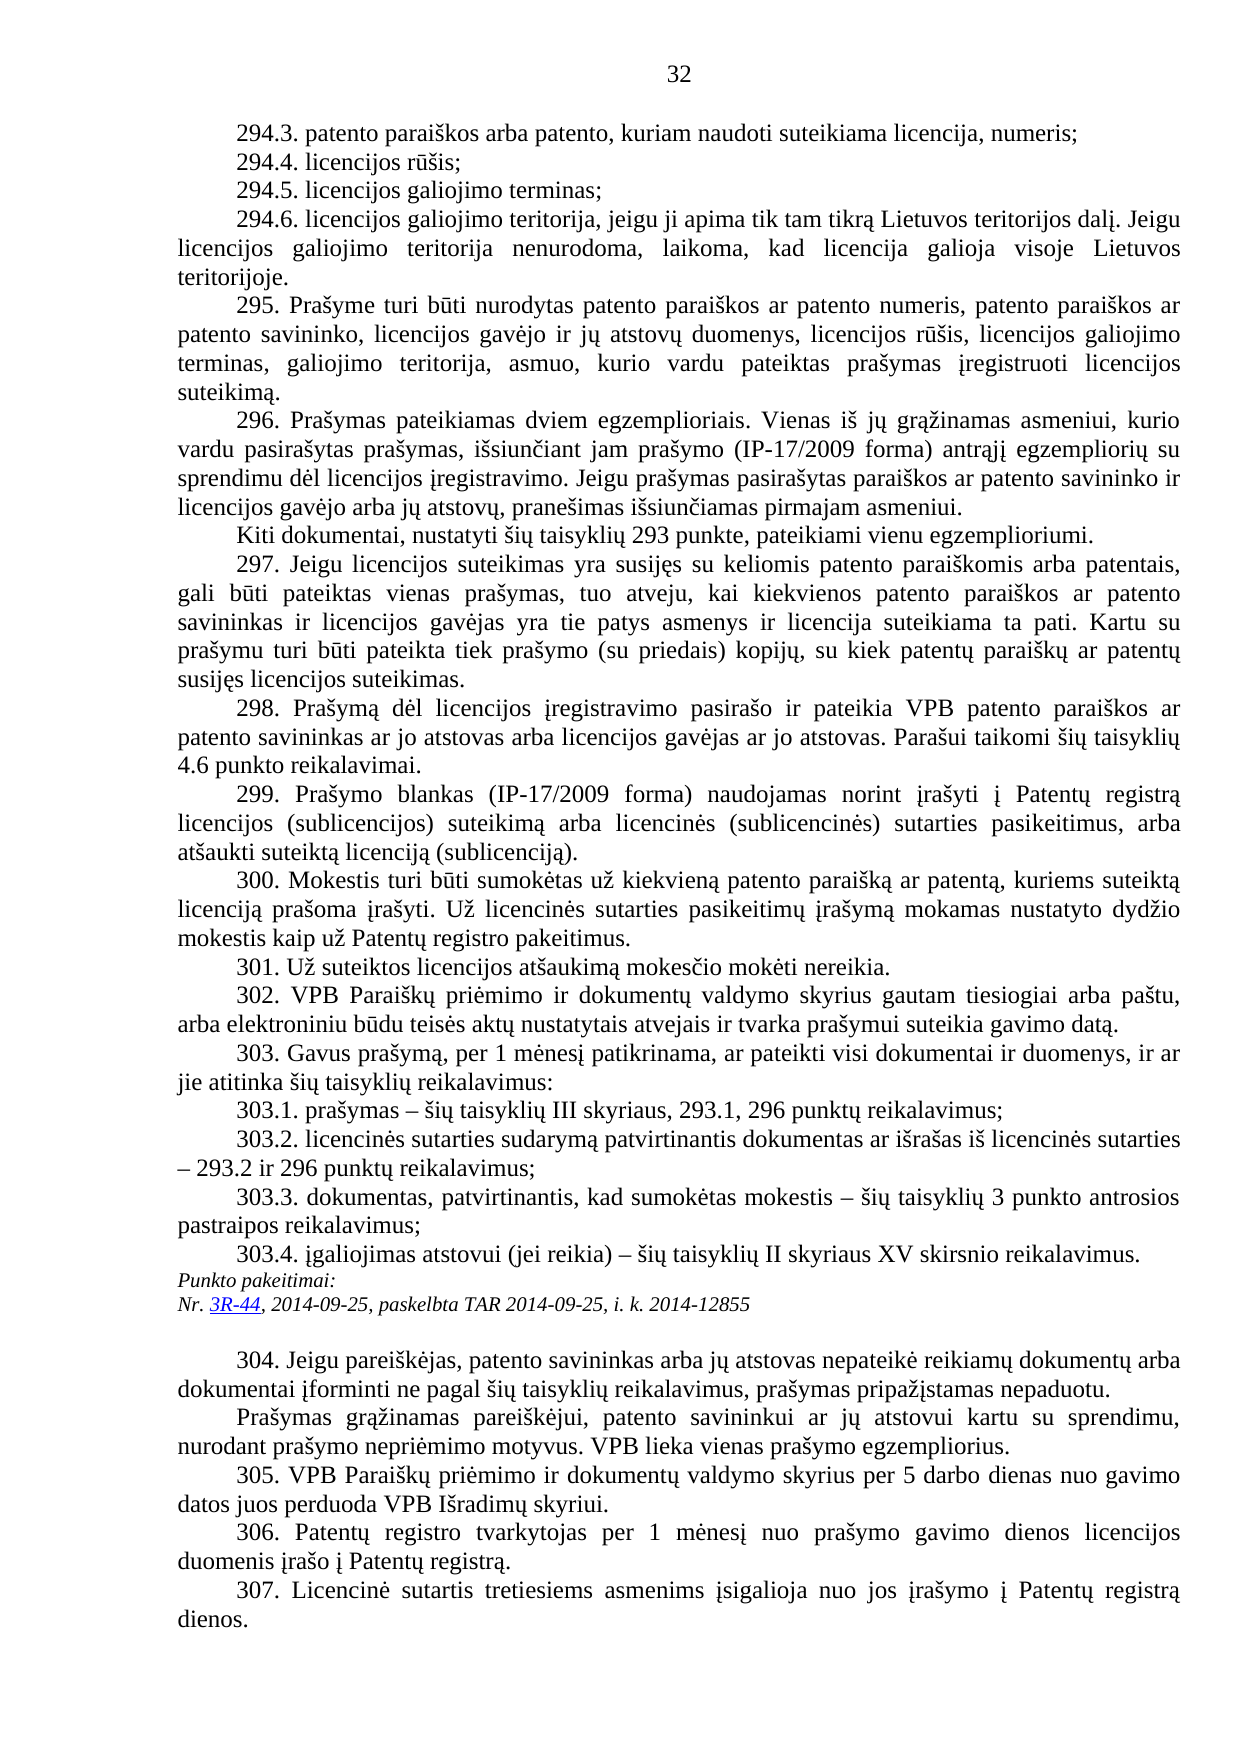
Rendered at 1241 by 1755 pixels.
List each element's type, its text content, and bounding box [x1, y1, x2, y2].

text 301. Už suteiktos licencijos atšaukimą mokesčio mokėti nereikia. [177, 952, 1181, 981]
text 303.1. prašymas – šių taisyklių III skyriaus, 293.1, 296 punktų reikalavimus; [177, 1096, 1181, 1124]
text 298. Prašymą dėl licencijos įregistravimo pasirašo ir pateikia VPB patento paraiškos ar patento savininkas ar jo atstovas arba licencijos gavėjas ar jo atstovas. Parašui taikomi šių taisyklių 4.6 punkto reikalavimai. [177, 693, 1181, 779]
text 303. Gavus prašymą, per 1 mėnesį patikrinama, ar pateikti visi dokumentai ir duomenys, ir ar jie atitinka šių taisyklių reikalavimus: [177, 1038, 1181, 1096]
text 294.6. licencijos galiojimo teritorija, jeigu ji apima tik tam tikrą Lietuvos teritorijos dalį. Jeigu licencijos galiojimo teritorija nenurodoma, laikoma, kad licencija galioja visoje Lietuvos teritorijoje. [177, 204, 1181, 291]
text 303.4. įgaliojimas atstovui (jei reikia) – šių taisyklių II skyriaus XV skirsnio reikalavimus. [177, 1239, 1181, 1268]
text Kiti dokumentai, nustatyti šių taisyklių 293 punkte, pateikiami vienu egzemplioriumi. [177, 521, 1181, 549]
text 296. Prašymas pateikiamas dviem egzemplioriais. Vienas iš jų grąžinamas asmeniui, kurio vardu pasirašytas prašymas, išsiunčiant jam prašymo (IP-17/2009 forma) antrąjį egzempliorių su sprendimu dėl licencijos įregistravimo. Jeigu prašymas pasirašytas paraiškos ar patento savininko ir licencijos gavėjo arba jų atstovų, pranešimas išsiunčiamas pirmajam asmeniui. [177, 406, 1181, 521]
text 303.3. dokumentas, patvirtinantis, kad sumokėtas mokestis – šių taisyklių 3 punkto antrosios pastraipos reikalavimus; [177, 1182, 1181, 1239]
text 305. VPB Paraiškų priėmimo ir dokumentų valdymo skyrius per 5 darbo dienas nuo gavimo datos juos perduoda VPB Išradimų skyriui. [177, 1460, 1181, 1517]
text 300. Mokestis turi būti sumokėtas už kiekvieną patento paraišką ar patentą, kuriems suteiktą licenciją prašoma įrašyti. Už licencinės sutarties pasikeitimų įrašymą mokamas nustatyto dydžio mokestis kaip už Patentų registro pakeitimus. [177, 866, 1181, 952]
text 307. Licencinė sutartis tretiesiems asmenims įsigalioja nuo jos įrašymo į Patentų registrą dienos. [177, 1575, 1181, 1632]
text 302. VPB Paraiškų priėmimo ir dokumentų valdymo skyrius gautam tiesiogiai arba paštu, arba elektroniniu būdu teisės aktų nustatytais atvejais ir tvarka prašymui suteikia gavimo datą. [177, 981, 1181, 1038]
text 294.5. licencijos galiojimo terminas; [177, 176, 1181, 204]
text 306. Patentų registro tvarkytojas per 1 mėnesį nuo prašymo gavimo dienos licencijos duomenis įrašo į Patentų registrą. [177, 1517, 1181, 1575]
text 303.2. licencinės sutarties sudarymą patvirtinantis dokumentas ar išrašas iš licencinės sutarties – 293.2 ir 296 punktų reikalavimus; [177, 1124, 1181, 1182]
text Prašymas grąžinamas pareiškėjui, patento savininkui ar jų atstovui kartu su sprendimu, nurodant prašymo nepriėmimo motyvus. VPB lieka vienas prašymo egzempliorius. [177, 1402, 1181, 1460]
text 294.4. licencijos rūšis; [177, 147, 1181, 176]
text 299. Prašymo blankas (IP-17/2009 forma) naudojamas norint įrašyti į Patentų registrą licencijos (sublicencijos) suteikimą arba licencinės (sublicencinės) sutarties pasikeitimus, arba atšaukti suteiktą licenciją (sublicenciją). [177, 779, 1181, 866]
text 294.3. patento paraiškos arba patento, kuriam naudoti suteikiama licencija, numeris; [177, 118, 1181, 147]
text Punkto pakeitimai: [177, 1268, 1181, 1292]
text 304. Jeigu pareiškėjas, patento savininkas arba jų atstovas nepateikė reikiamų dokumentų arba dokumentai įforminti ne pagal šių taisyklių reikalavimus, prašymas pripažįstamas nepaduotu. [177, 1345, 1181, 1402]
text 295. Prašyme turi būti nurodytas patento paraiškos ar patento numeris, patento paraiškos ar patento savininko, licencijos gavėjo ir jų atstovų duomenys, licencijos rūšis, licencijos galiojimo terminas, galiojimo teritorija, asmuo, kurio vardu pateiktas prašymas įregistruoti licencijos suteikimą. [177, 291, 1181, 406]
text Nr. 3R-44, 2014-09-25, paskelbta TAR 2014-09-25, i. k. 2014-12855 [177, 1292, 1181, 1316]
text 297. Jeigu licencijos suteikimas yra susijęs su keliomis patento paraiškomis arba patentais, gali būti pateiktas vienas prašymas, tuo atveju, kai kiekvienos patento paraiškos ar patento savininkas ir licencijos gavėjas yra tie patys asmenys ir licencija suteikiama ta pati. Kartu su prašymu turi būti pateikta tiek prašymo (su priedais) kopijų, su kiek patentų paraiškų ar patentų susijęs licencijos suteikimas. [177, 549, 1181, 693]
